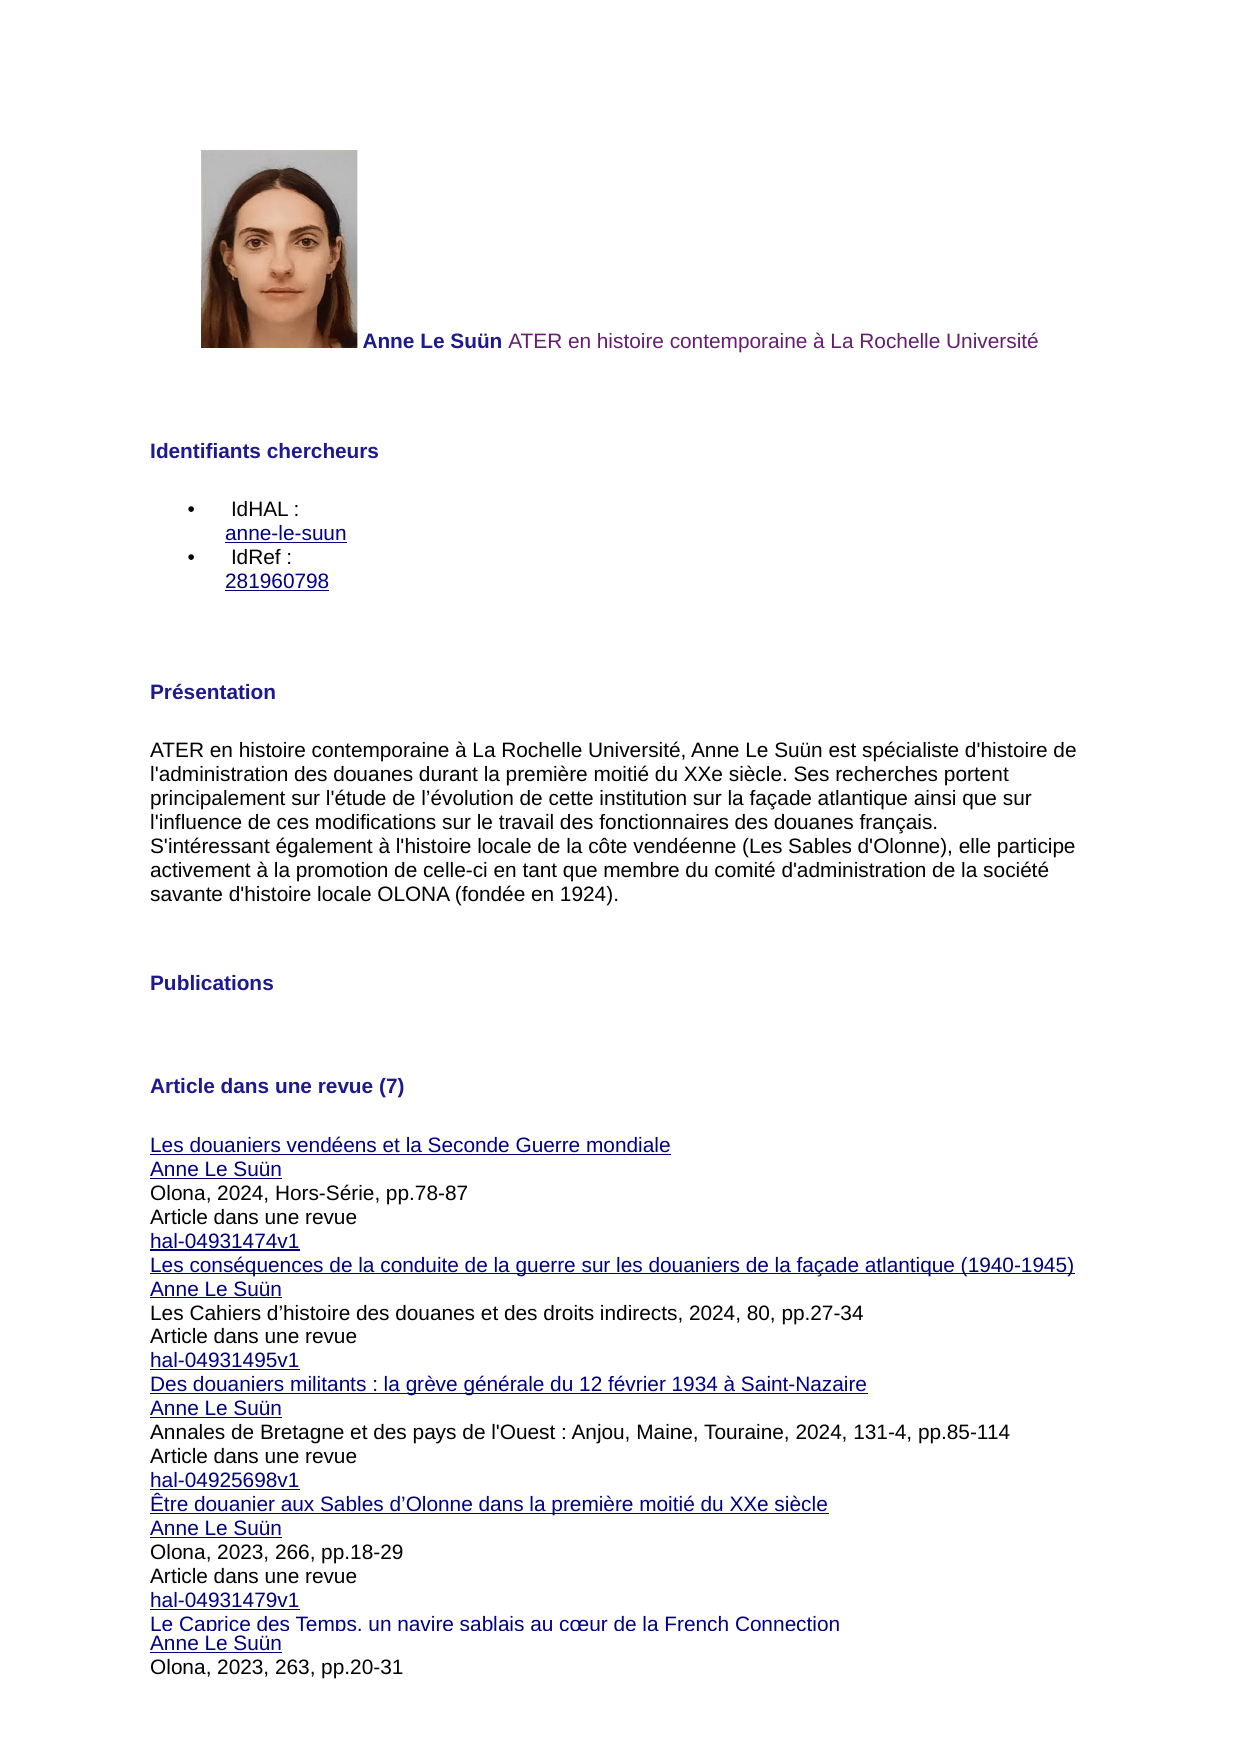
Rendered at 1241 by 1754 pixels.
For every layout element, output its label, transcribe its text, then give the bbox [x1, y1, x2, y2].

subtitle Anne Le Suün ATER en histoire contemporaine à La Rochelle Université [150, 150, 1090, 352]
list anne-le-suun [187, 521, 1090, 545]
list IdHAL : [187, 497, 1090, 521]
table_cell Les conséquences de la conduite de la guerre sur les douaniers de la façade atlantique (1940-1945) Anne Le Suün Les Cahiers d’histoire des douanes et des droits indirects, 2024, 80, pp.27-34 Article dans une revue hal-04931495v1 [150, 1253, 1090, 1372]
table_header Les douaniers vendéens et la Seconde Guerre mondiale Anne Le Suün Olona, 2024, Hors-Série, pp.78-87 Article dans une revue hal-04931474v1 [150, 1133, 1090, 1252]
table_cell Le Caprice des Temps, un navire sablais au cœur de la French Connection Anne Le Suün Olona, 2023, 263, pp.20-31 [150, 1612, 1090, 1679]
subtitle Présentation [150, 679, 1090, 703]
subtitle Identifiants chercheurs [150, 439, 1090, 463]
text S'intéressant également à l'histoire locale de la côte vendéenne (Les Sables d'Olonne), elle participe activement à la promotion de celle-ci en tant que membre du comité d'administration de la société savante d'histoire locale OLONA (fondée en 1924). [150, 834, 1090, 906]
table_cell Des douaniers militants : la grève générale du 12 février 1934 à Saint-Nazaire Anne Le Suün Annales de Bretagne et des pays de l'Ouest : Anjou, Maine, Touraine, 2024, 131-4, pp.85-114 Article dans une revue hal-04925698v1 [150, 1372, 1090, 1492]
text ATER en histoire contemporaine à La Rochelle Université, Anne Le Suün est spécialiste d'histoire de l'administration des douanes durant la première moitié du XXe siècle. Ses recherches portent principalement sur l'étude de l’évolution de cette institution sur la façade atlantique ainsi que sur l'influence de ces modifications sur le travail des fonctionnaires des douanes français. [150, 738, 1090, 834]
table_cell Être douanier aux Sables d’Olonne dans la première moitié du XXe siècle Anne Le Suün Olona, 2023, 266, pp.18-29 Article dans une revue hal-04931479v1 [150, 1492, 1090, 1612]
picture [201, 150, 358, 348]
subtitle Publications [150, 971, 1090, 995]
list IdRef : [187, 545, 1090, 569]
list 281960798 [187, 569, 1090, 593]
subtitle Article dans une revue (7) [150, 1074, 1090, 1098]
